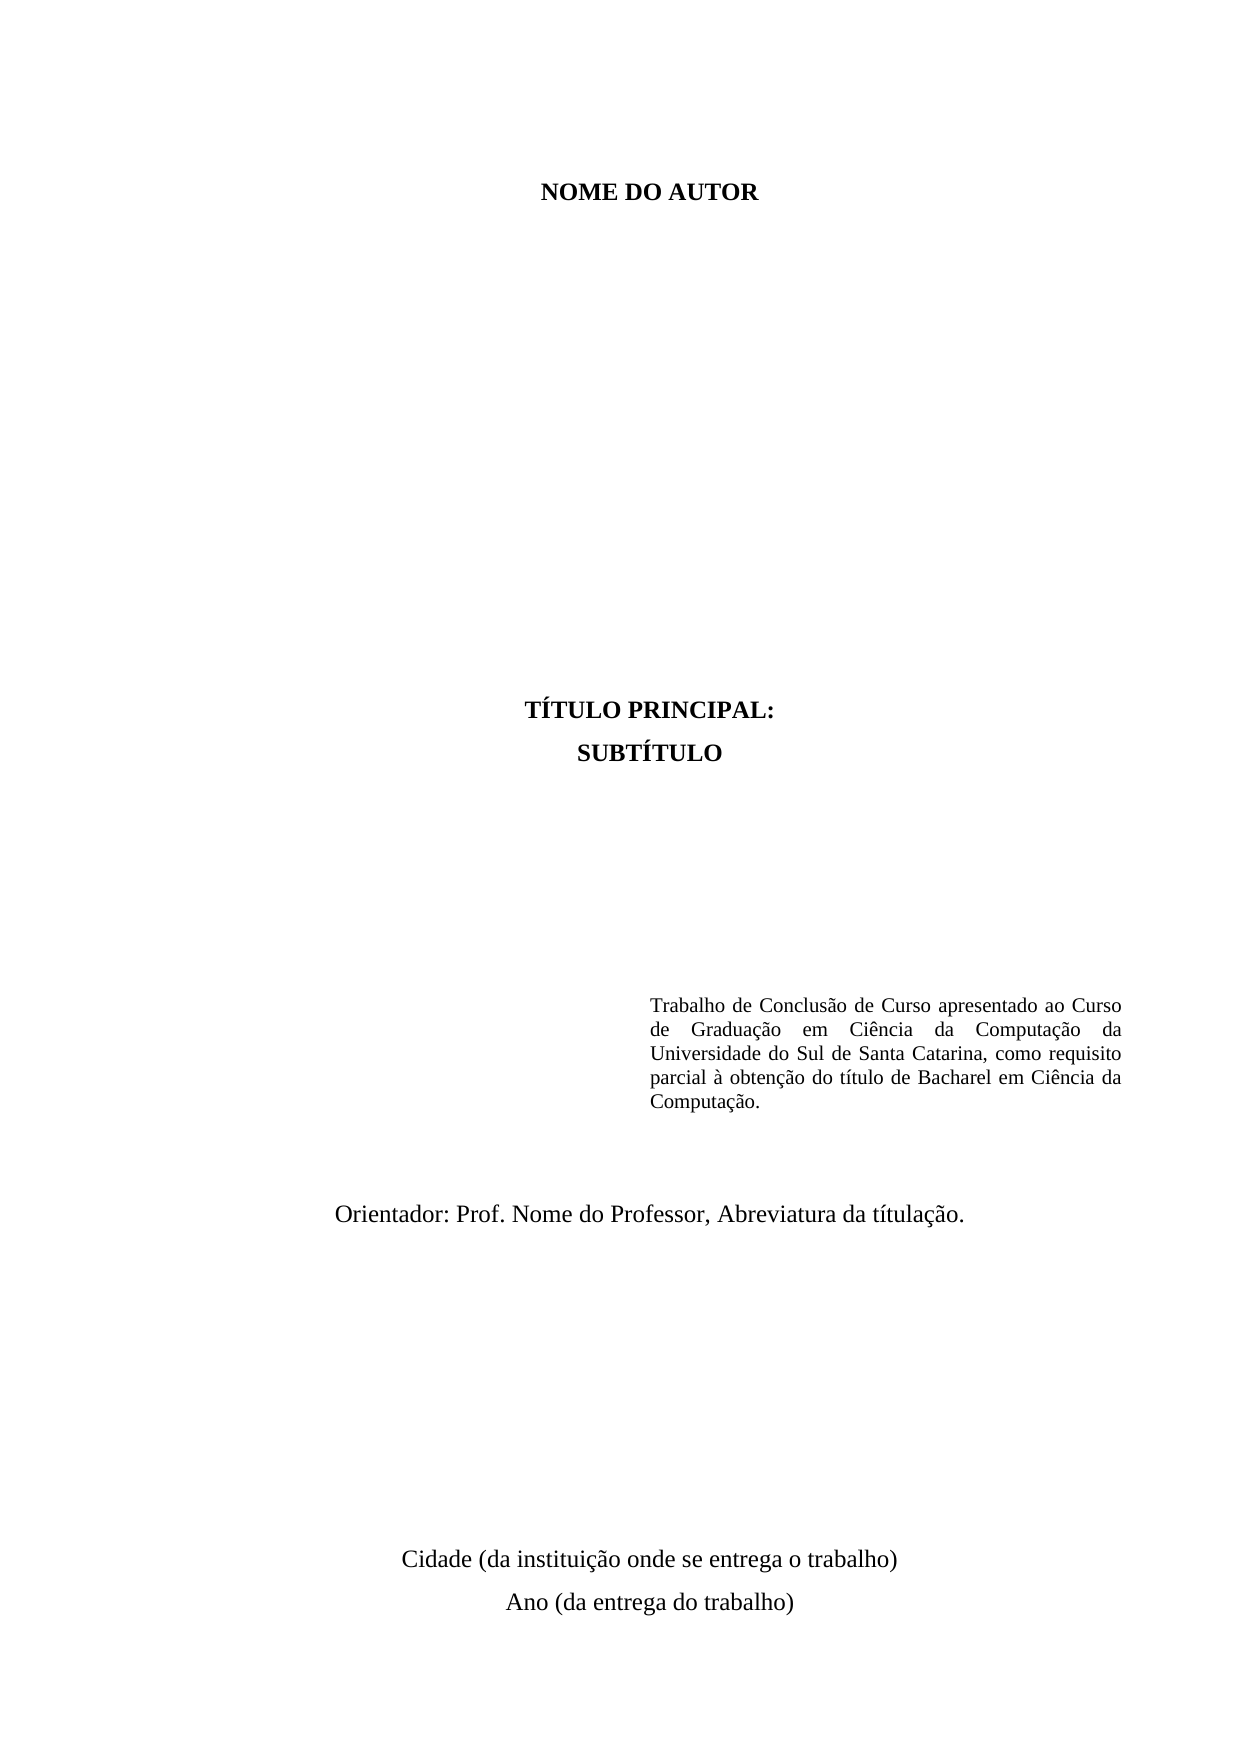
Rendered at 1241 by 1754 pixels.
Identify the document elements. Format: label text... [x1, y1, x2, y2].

text Nome do autor [177, 177, 1122, 206]
text título principal: [177, 695, 1122, 723]
text subtítulo [177, 738, 1122, 767]
text Trabalho de Conclusão de Curso apresentado ao Curso de Graduação em Ciência da Computação da Universidade do Sul de Santa Catarina, como requisito parcial à obtenção do título de Bacharel em Ciência da Computação. [650, 992, 1122, 1113]
text Orientador: Prof. Nome do Professor, Abreviatura da títulação. [177, 1199, 1122, 1228]
text Cidade (da instituição onde se entrega o trabalho) [177, 1544, 1122, 1573]
text Ano (da entrega do trabalho) [177, 1587, 1122, 1616]
